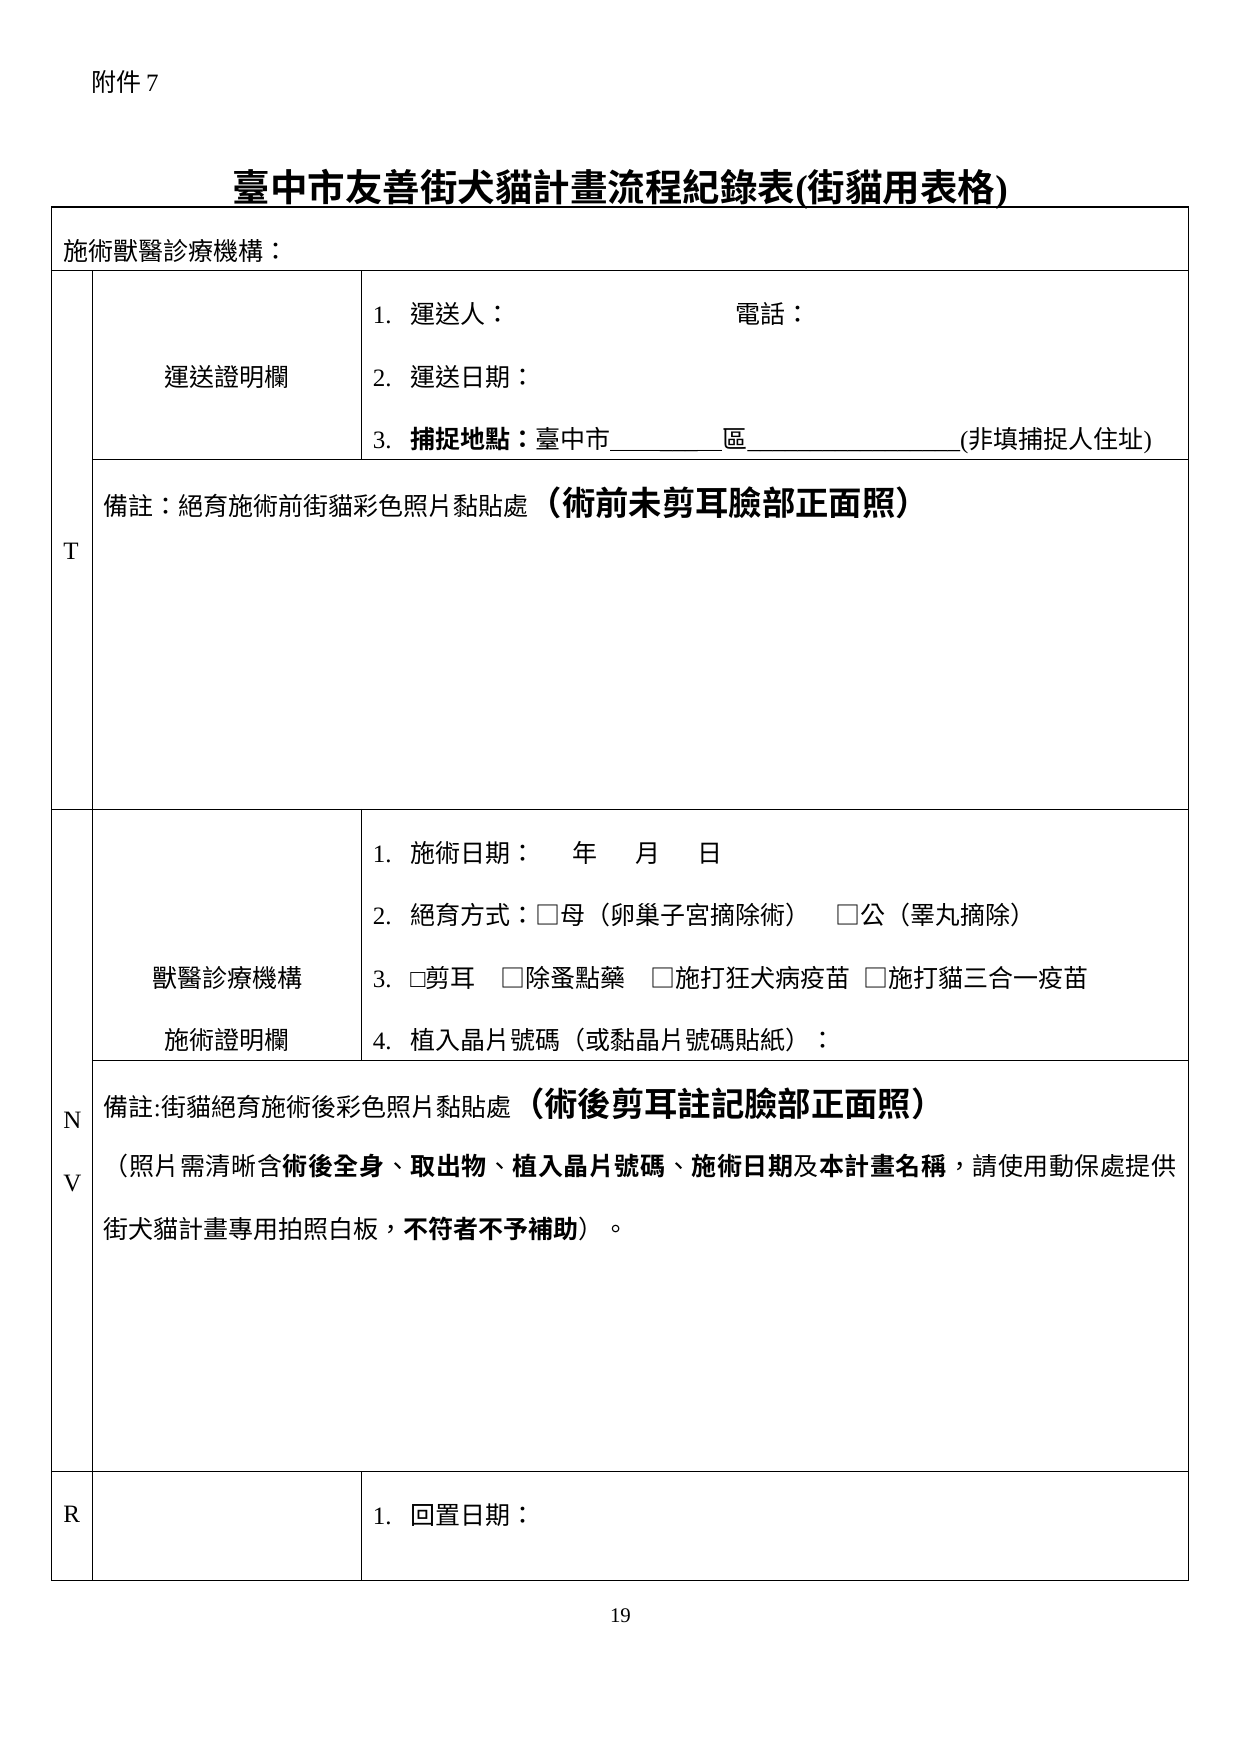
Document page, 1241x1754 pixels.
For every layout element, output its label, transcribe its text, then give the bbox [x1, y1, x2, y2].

table_cell [93, 1472, 361, 1580]
table_cell [1159, 271, 1188, 458]
table_cell R [52, 1472, 92, 1580]
table_cell 備註:街貓絕育施術後彩色照片黏貼處（術後剪耳註記臉部正面照） （照片需清晰含術後全身、取出物、植入晶片號碼、施術日期及本計畫名稱，請使用動保處提供街犬貓計畫專用拍照白板，不符者不予補助）。 [93, 1061, 1188, 1471]
text 臺中市友善街犬貓計畫流程紀錄表(街貓用表格) [75, 144, 1165, 206]
text 附件7 [91, 62, 207, 94]
table_cell 施術日期： 年 月 日 絕育方式：□母（卵巢子宮摘除術） □公（睪丸摘除） □剪耳 □除蚤點藥 □施打狂犬病疫苗 □施打貓三合一疫苗 植入晶片號碼（或黏晶片號碼貼紙）： [362, 810, 1188, 1060]
table_cell 運送人： 電話： 運送日期： 捕捉地點：臺中市＿＿___＿區_________________(非填捕捉人住址) [362, 271, 1159, 458]
table_cell 回置日期： 回置地點：□同上，或其他地點：______________________________ 運送人：□同上，或其他運送人：___________電話：_____________ [362, 1472, 1188, 1580]
table_cell T [52, 271, 92, 809]
table_header 施術獸醫診療機構： [52, 208, 1188, 270]
table_cell 備註：絕育施術前街貓彩色照片黏貼處（術前未剪耳臉部正面照） [93, 460, 1188, 809]
table_cell 獸醫診療機構 施術證明欄 [93, 810, 361, 1060]
table_cell N V [52, 810, 92, 1471]
table_cell 運送證明欄 [93, 271, 361, 458]
text [76, 55, 222, 102]
